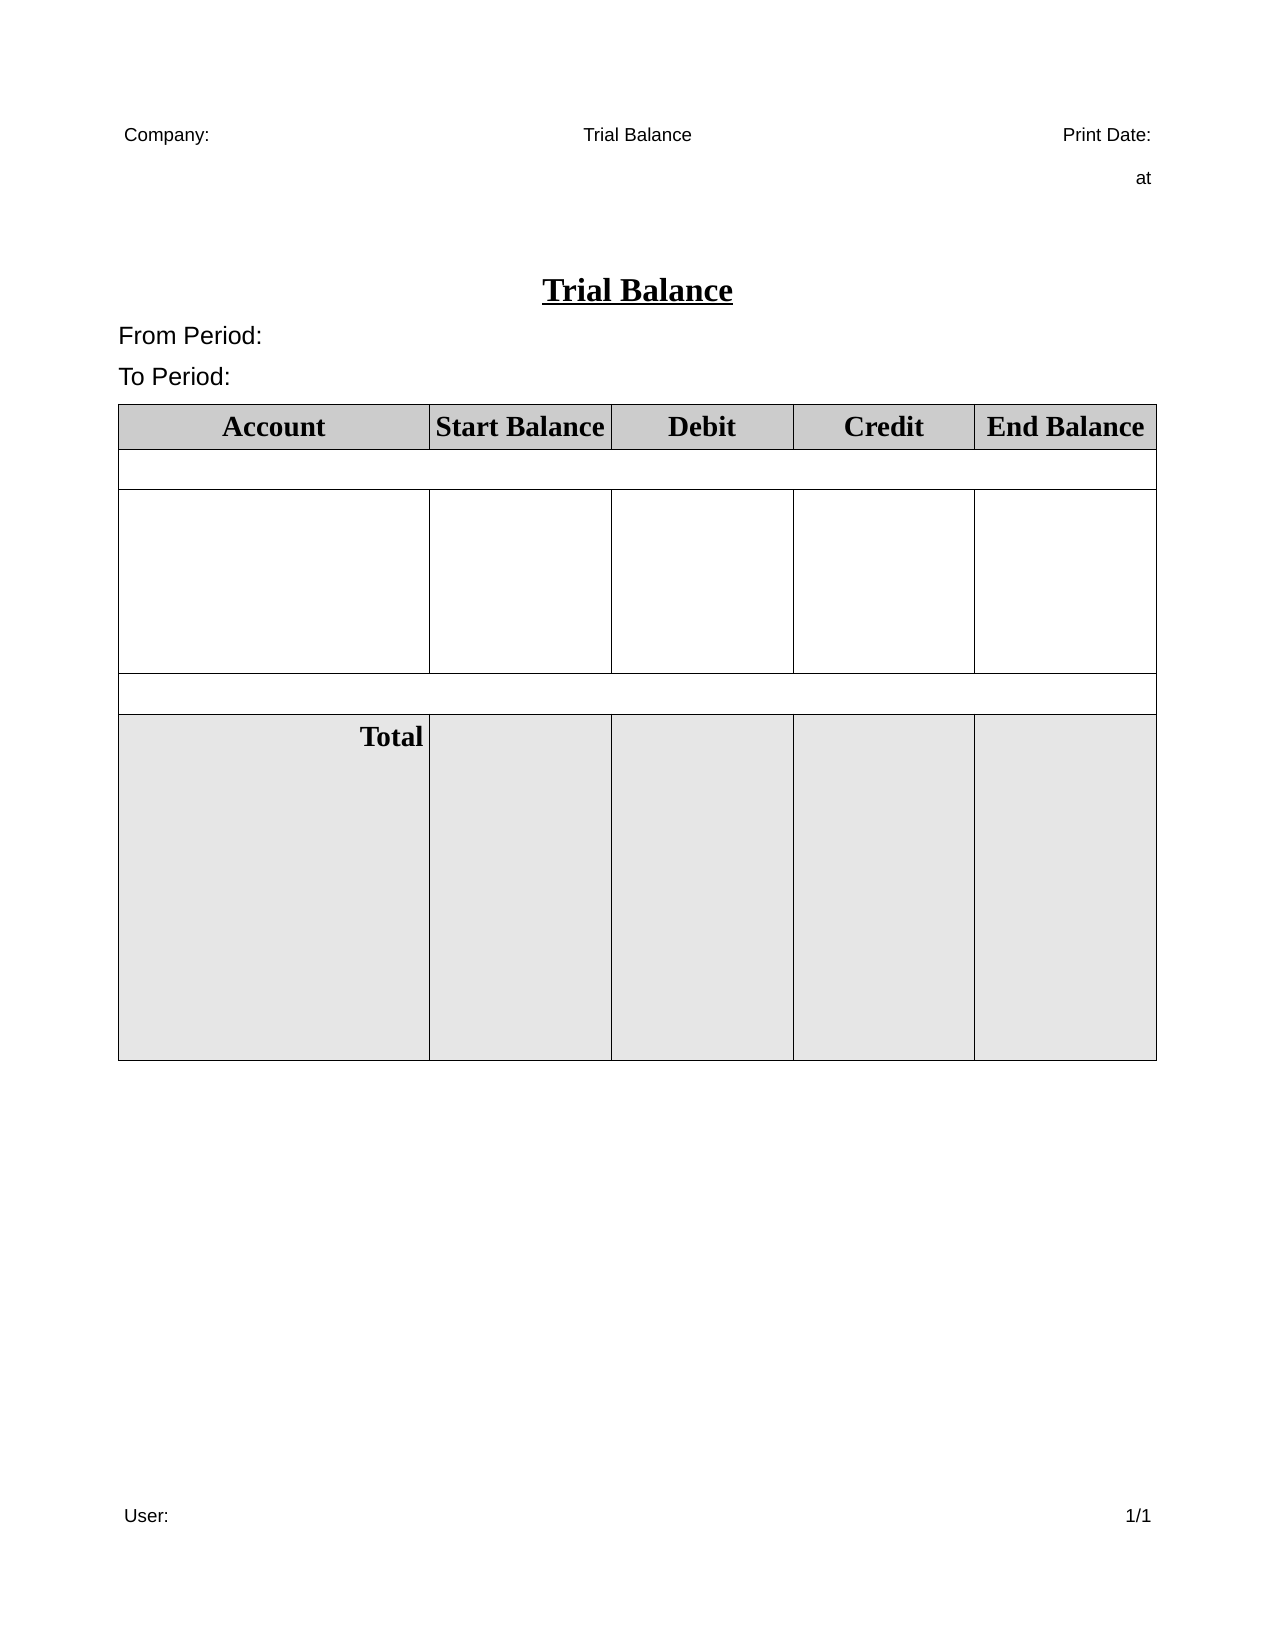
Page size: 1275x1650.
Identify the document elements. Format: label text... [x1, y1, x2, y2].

table_header End Balance [975, 405, 1156, 449]
table_cell </for> [119, 674, 1156, 713]
table_header Credit [794, 405, 974, 449]
table_cell <formatLang(sum(accounts, 'debit'), user.language, currency=company.currency)> [612, 715, 793, 1060]
table_cell <formatLang(account['debit'], user.language, currency=company.currency)> [612, 490, 793, 673]
text From Period: <start_period.name> [118, 321, 1157, 350]
subtitle Trial Balance [118, 270, 1157, 309]
table_header Account [119, 405, 429, 449]
table_cell <formatLang(account['start_balance'], user.language, currency=company.currency)> [430, 490, 611, 673]
table_cell <formatLang(account['credit'], user.language, currency=company.currency)> [794, 490, 974, 673]
table_cell <formatLang(sum(accounts, 'start_balance'), user.language, currency=company.currency)> [430, 715, 611, 1060]
table_cell <formatLang(sum(accounts, 'end_balance'), user.language, currency=company.currency)> [975, 715, 1156, 1060]
table_cell <for each="account in accounts"> [119, 450, 1156, 489]
table_header Debit [612, 405, 793, 449]
table_header Start Balance [430, 405, 611, 449]
table_cell Total [119, 715, 429, 1060]
table_cell <formatLang(sum(accounts, 'credit'), user.language, currency=company.currency)> [794, 715, 974, 1060]
text To Period: <end_period.name> [118, 362, 1157, 391]
table_cell <formatLang(account['end_balance'], user.language, currency=company.currency)> [975, 490, 1156, 673]
table_cell <account['code'] and account['code'] + ' ' or ''><account['name']> [119, 490, 429, 673]
